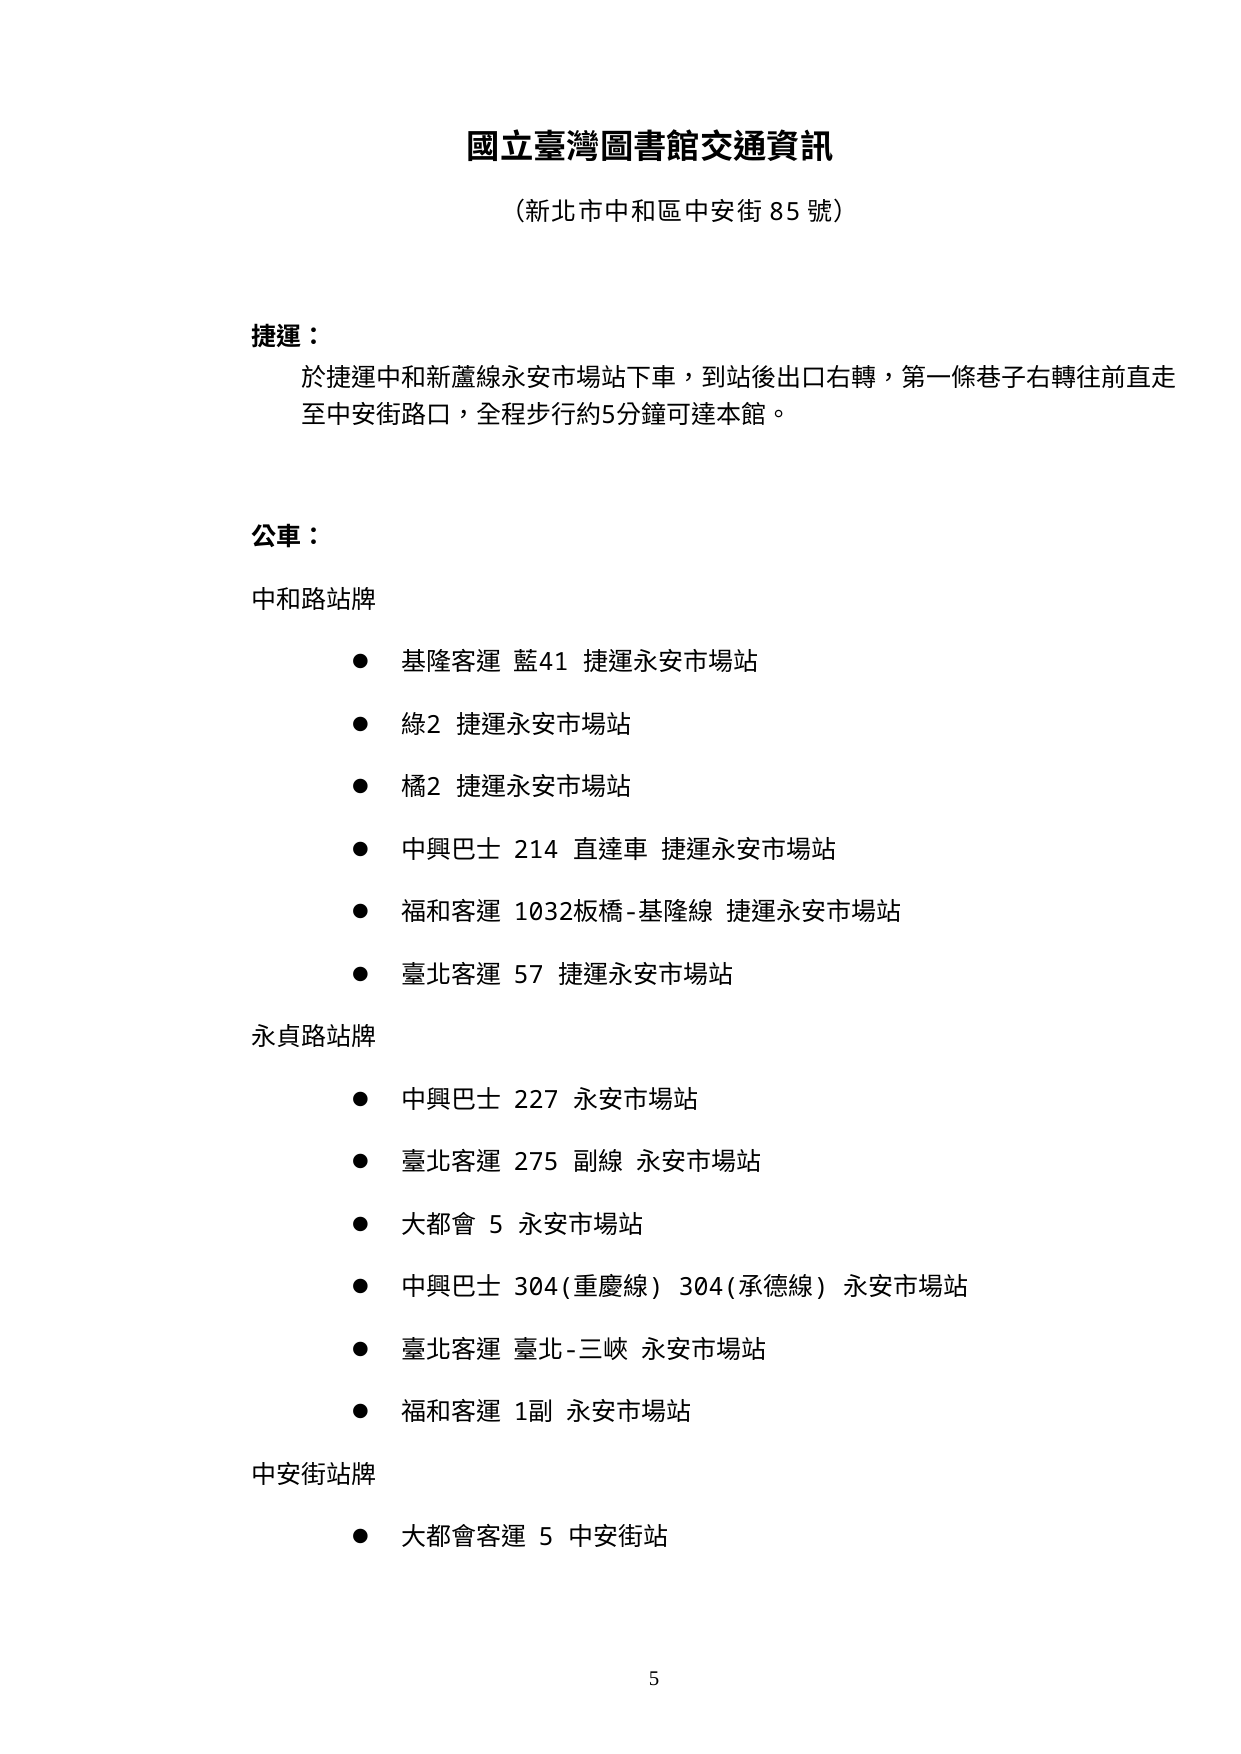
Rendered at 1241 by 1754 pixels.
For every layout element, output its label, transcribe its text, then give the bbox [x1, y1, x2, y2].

list 綠2 捷運永安市場站 [351, 681, 1181, 743]
list 中興巴士 227 永安市場站 [351, 1056, 1181, 1118]
text 中安街站牌 [251, 1431, 1078, 1493]
list 臺北客運 57 捷運永安市場站 [351, 931, 1181, 993]
list 中興巴士 214 直達車 捷運永安市場站 [351, 806, 1181, 868]
list 基隆客運 藍41 捷運永安市場站 [351, 618, 1181, 681]
list 臺北客運 臺北-三峽 永安市場站 [351, 1306, 1181, 1368]
list 中興巴士 304(重慶線) 304(承德線) 永安市場站 [351, 1243, 1181, 1306]
text 於捷運中和新蘆線永安市場站下車，到站後出口右轉，第一條巷子右轉往前直走至中安街路口，全程步行約5分鐘可達本館。 [301, 356, 1181, 431]
text 中和路站牌 [251, 556, 1078, 618]
list 臺北客運 275 副線 永安市場站 [351, 1118, 1181, 1181]
list 福和客運 1032板橋-基隆線 捷運永安市場站 [351, 868, 1181, 931]
text 永貞路站牌 [251, 993, 1078, 1056]
subtitle 國立臺灣圖書館交通資訊 [118, 120, 1181, 168]
list 橘2 捷運永安市場站 [351, 743, 1181, 806]
list 福和客運 1副 永安市場站 [351, 1368, 1181, 1431]
text 捷運： [251, 293, 1078, 356]
list 大都會 5 永安市場站 [351, 1181, 1181, 1243]
text 公車： [251, 493, 1078, 556]
list 大都會客運 5 中安街站 [351, 1493, 1181, 1556]
text （新北市中和區中安街85號） [177, 168, 1181, 231]
